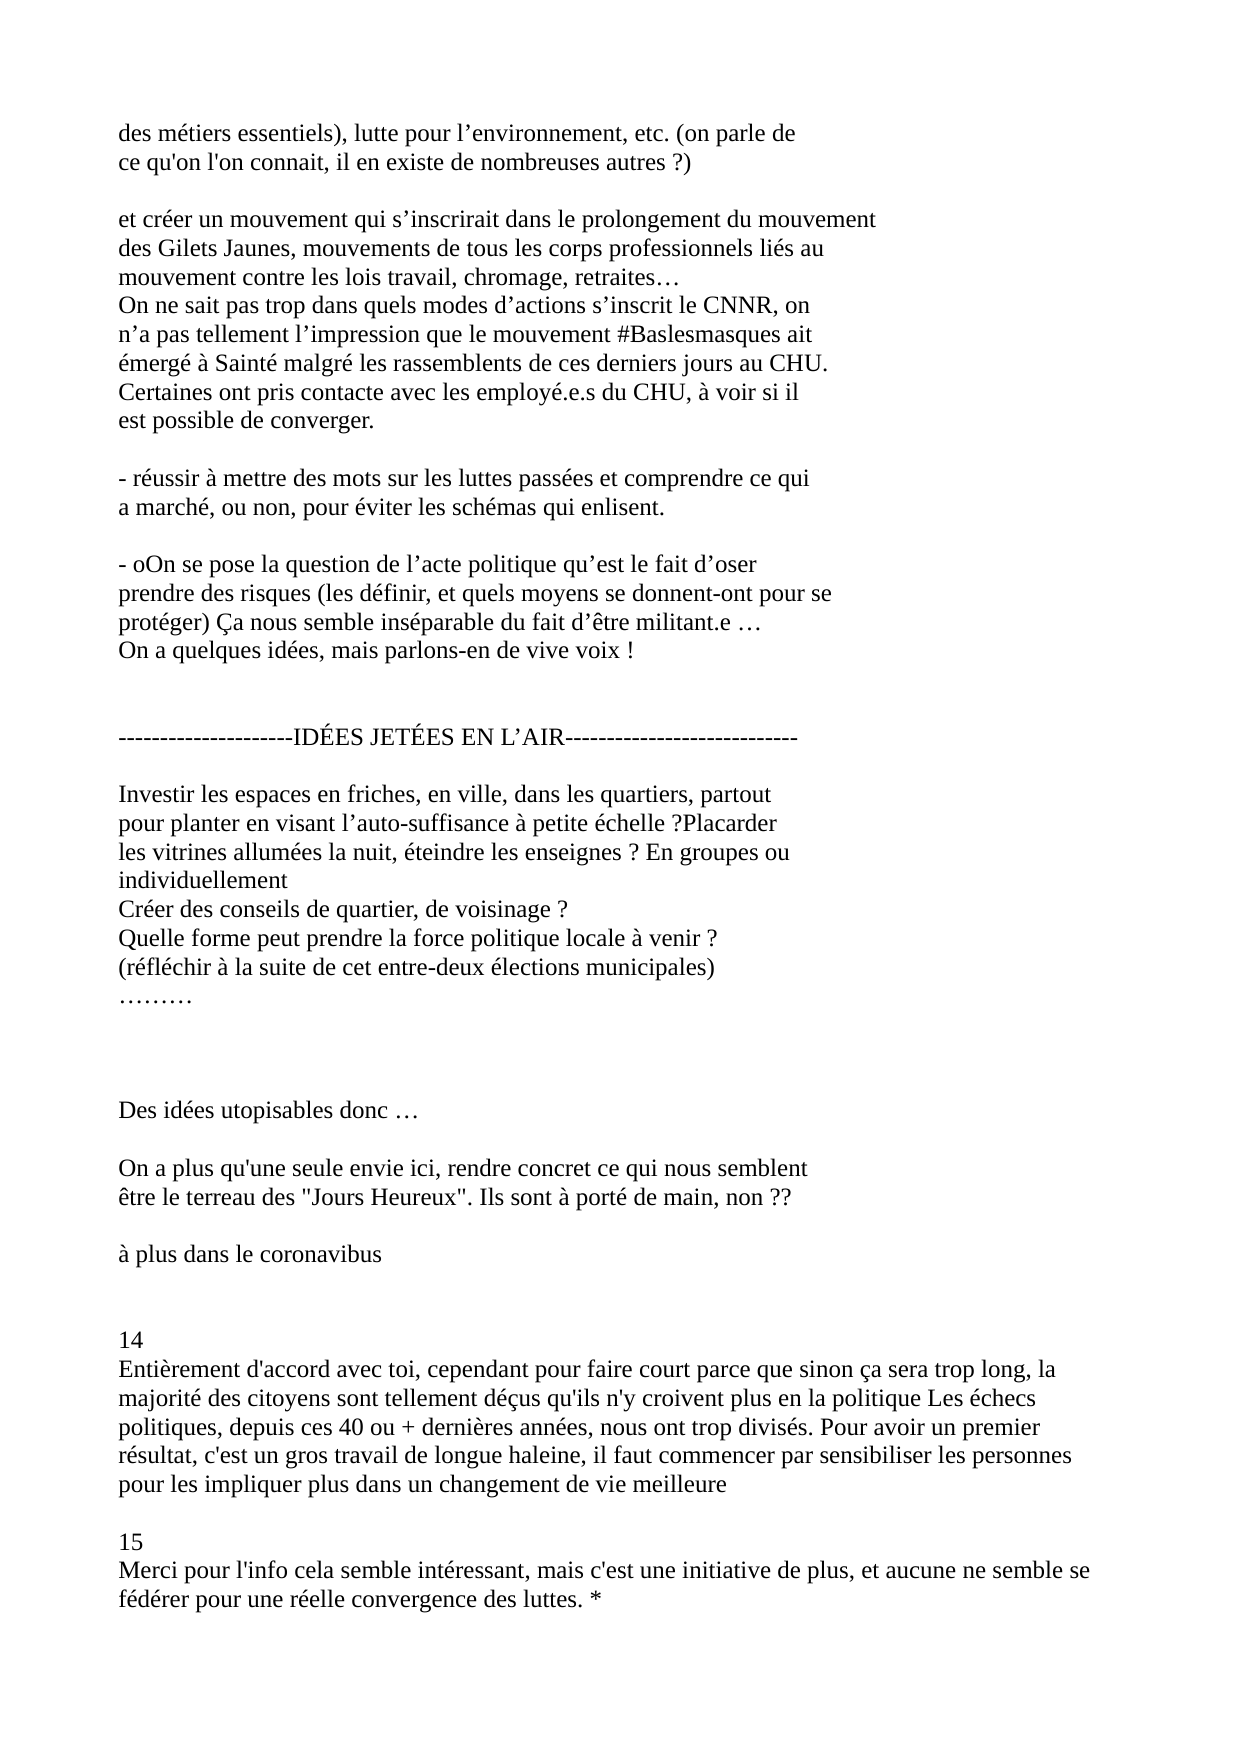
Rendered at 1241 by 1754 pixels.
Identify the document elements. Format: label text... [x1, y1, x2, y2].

text Entièrement d'accord avec toi, cependant pour faire court parce que sinon ça sera trop long, la majorité des citoyens sont tellement déçus qu'ils n'y croivent plus en la politique Les échecs politiques, depuis ces 40 ou + dernières années, nous ont trop divisés. Pour avoir un premier résultat, c'est un gros travail de longue haleine, il faut commencer par sensibiliser les personnes pour les impliquer plus dans un changement de vie meilleure [118, 1354, 1122, 1498]
text Merci pour l'info cela semble intéressant, mais c'est une initiative de plus, et aucune ne semble se fédérer pour une réelle convergence des luttes. * [118, 1556, 1122, 1613]
text 14 [118, 1326, 1122, 1354]
text 15 [118, 1527, 1122, 1556]
text des métiers essentiels), lutte pour l’environnement, etc. (on parle de ce qu'on l'on connait, il en existe de nombreuses autres ?) et créer un mouvement qui s’inscrirait dans le prolongement du mouvement des Gilets Jaunes, mouvements de tous les corps professionnels liés au mouvement contre les lois travail, chromage, retraites… On ne sait pas trop dans quels modes d’actions s’inscrit le CNNR, on n’a pas tellement l’impression que le mouvement #Baslesmasques ait émergé à Sainté malgré les rassemblents de ces derniers jours au CHU. Certaines ont pris contacte avec les employé.e.s du CHU, à voir si il est possible de converger. - réussir à mettre des mots sur les luttes passées et comprendre ce qui a marché, ou non, pour éviter les schémas qui enlisent. - oOn se pose la question de l’acte politique qu’est le fait d’oser prendre des risques (les définir, et quels moyens se donnent-ont pour se protéger) Ça nous semble inséparable du fait d’être militant.e … On a quelques idées, mais parlons-en de vive voix ! --------------------- IDÉES JETÉES EN L’AIR---------------------------- Investir les espaces en friches, en ville, dans les quartiers, partout pour planter en visant l’auto-suffisance à petite échelle ? Placarder les vitrines allumées la nuit, éteindre les enseignes ? En groupes ou individuellement Créer des conseils de quartier, de voisinage ? Quelle forme peut prendre la force politique locale à venir ? (réfléchir à la suite de cet entre-deux élections municipales) ……… Des idées utopisables donc … On a plus qu'une seule envie ici, rendre concret ce qui nous semblent être le terreau des "Jours Heureux". Ils sont à porté de main, non ?? à plus dans le coronavibus [118, 118, 1122, 1268]
